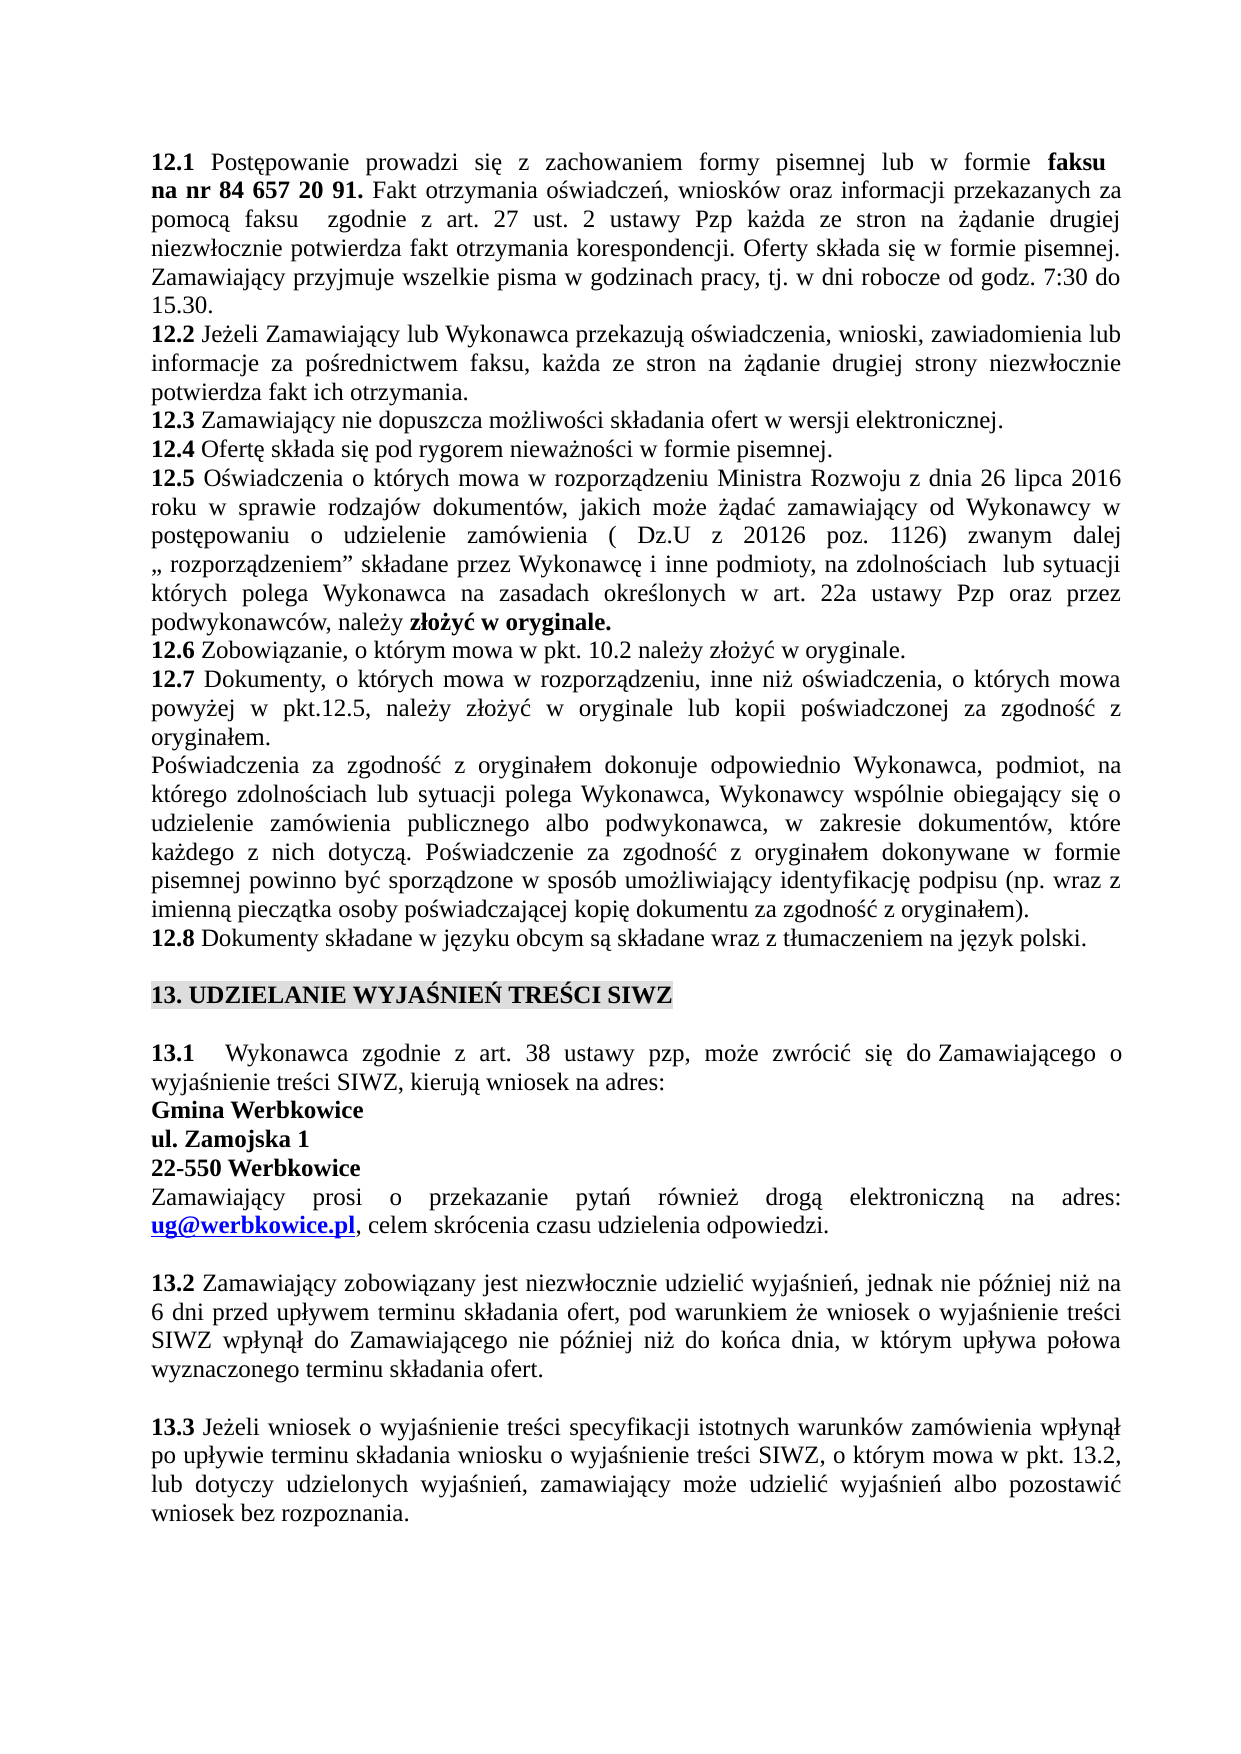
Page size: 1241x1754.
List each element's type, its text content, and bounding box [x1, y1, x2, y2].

text 22-550 Werbkowice [151, 1153, 1122, 1182]
text 12.3 Zamawiający nie dopuszcza możliwości składania ofert w wersji elektronicznej. [151, 406, 1122, 434]
text 12.6 Zobowiązanie, o którym mowa w pkt. 10.2 należy złożyć w oryginale. [151, 636, 1122, 664]
text Gmina Werbkowice [151, 1096, 1122, 1124]
text 12.2 Jeżeli Zamawiający lub Wykonawca przekazują oświadczenia, wnioski, zawiadomienia lub informacje za pośrednictwem faksu, każda ze stron na żądanie drugiej strony niezwłocznie potwierdza fakt ich otrzymania. [151, 319, 1122, 406]
text 12.5 Oświadczenia o których mowa w rozporządzeniu Ministra Rozwoju z dnia 26 lipca 2016 roku w sprawie rodzajów dokumentów, jakich może żądać zamawiający od Wykonawcy w postępowaniu o udzielenie zamówienia ( Dz.U z 20126 poz. 1126) zwanym dalej „ rozporządzeniem” składane przez Wykonawcę i inne podmioty, na zdolnościach lub sytuacji których polega Wykonawca na zasadach określonych w art. 22a ustawy Pzp oraz przez podwykonawców, należy złożyć w oryginale. [151, 463, 1122, 636]
text 13.3 Jeżeli wniosek o wyjaśnienie treści specyfikacji istotnych warunków zamówienia wpłynął po upływie terminu składania wniosku o wyjaśnienie treści SIWZ, o którym mowa w pkt. 13.2, lub dotyczy udzielonych wyjaśnień, zamawiający może udzielić wyjaśnień albo pozostawić wniosek bez rozpoznania. [151, 1412, 1122, 1527]
text 12.8 Dokumenty składane w języku obcym są składane wraz z tłumaczeniem na język polski. [151, 923, 1122, 952]
text 13.1 Wykonawca zgodnie z art. 38 ustawy pzp, może zwrócić się do Zamawiającego o wyjaśnienie treści SIWZ, kierują wniosek na adres: [151, 1038, 1122, 1096]
text Poświadczenia za zgodność z oryginałem dokonuje odpowiednio Wykonawca, podmiot, na którego zdolnościach lub sytuacji polega Wykonawca, Wykonawcy wspólnie obiegający się o udzielenie zamówienia publicznego albo podwykonawca, w zakresie dokumentów, które każdego z nich dotyczą. Poświadczenie za zgodność z oryginałem dokonywane w formie pisemnej powinno być sporządzone w sposób umożliwiający identyfikację podpisu (np. wraz z imienną pieczątka osoby poświadczającej kopię dokumentu za zgodność z oryginałem). [151, 751, 1122, 923]
text 12.7 Dokumenty, o których mowa w rozporządzeniu, inne niż oświadczenia, o których mowa powyżej w pkt.12.5, należy złożyć w oryginale lub kopii poświadczonej za zgodność z oryginałem. [151, 664, 1122, 751]
text Zamawiający prosi o przekazanie pytań również drogą elektroniczną na adres: ug@werbkowice.pl, celem skrócenia czasu udzielenia odpowiedzi. [151, 1182, 1122, 1239]
text 13.2 Zamawiający zobowiązany jest niezwłocznie udzielić wyjaśnień, jednak nie później niż na 6 dni przed upływem terminu składania ofert, pod warunkiem że wniosek o wyjaśnienie treści SIWZ wpłynął do Zamawiającego nie później niż do końca dnia, w którym upływa połowa wyznaczonego terminu składania ofert. [151, 1268, 1122, 1383]
text 12.1 Postępowanie prowadzi się z zachowaniem formy pisemnej lub w formie faksu na nr 84 657 20 91. Fakt otrzymania oświadczeń, wniosków oraz informacji przekazanych za pomocą faksu zgodnie z art. 27 ust. 2 ustawy Pzp każda ze stron na żądanie drugiej niezwłocznie potwierdza fakt otrzymania korespondencji. Oferty składa się w formie pisemnej. Zamawiający przyjmuje wszelkie pisma w godzinach pracy, tj. w dni robocze od godz. 7:30 do 15.30. [151, 147, 1122, 319]
text ul. Zamojska 1 [151, 1124, 1122, 1153]
text 12.4 Ofertę składa się pod rygorem nieważności w formie pisemnej. [151, 434, 1122, 463]
text 13. UDZIELANIE WYJAŚNIEŃ TREŚCI SIWZ [151, 981, 1122, 1009]
